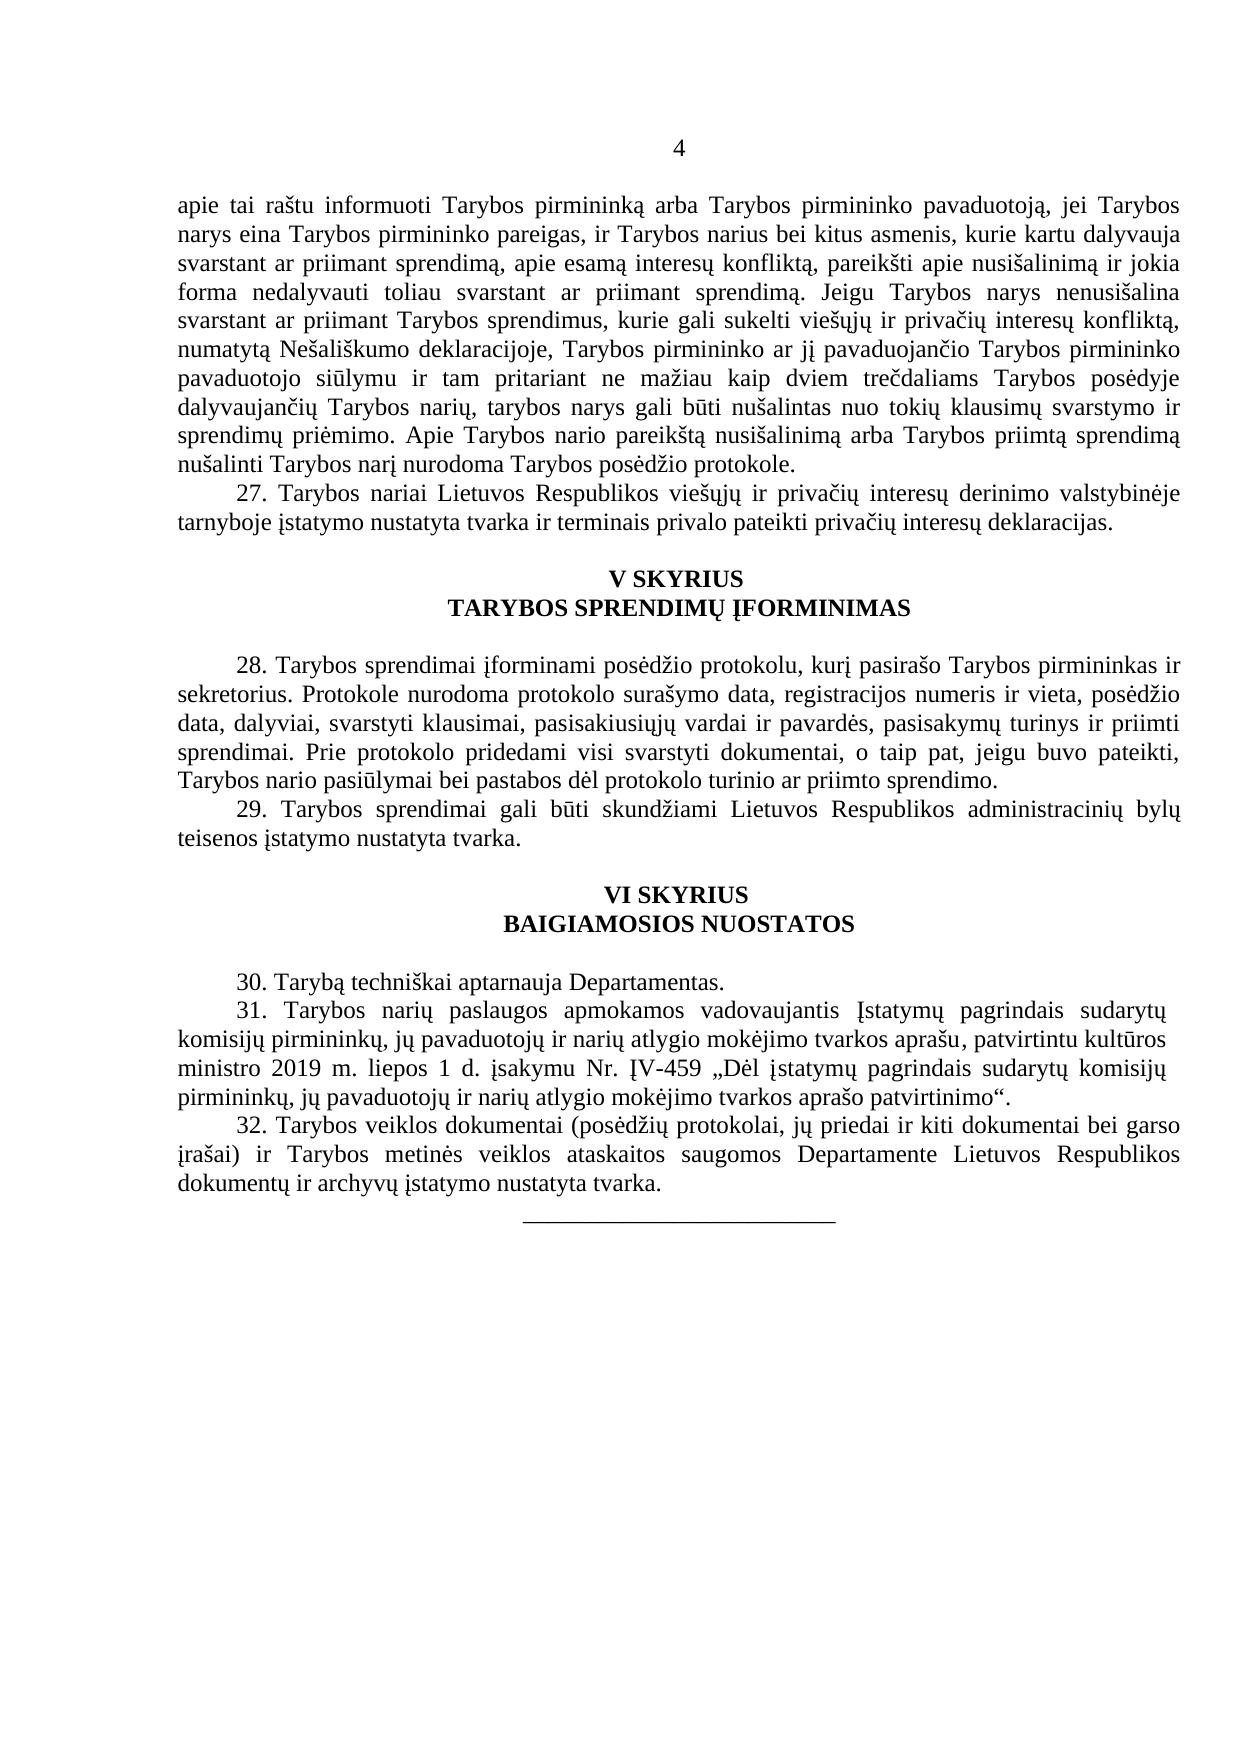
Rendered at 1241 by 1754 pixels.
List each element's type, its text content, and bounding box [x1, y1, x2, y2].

text 31. Tarybos narių paslaugos apmokamos vadovaujantis Įstatymų pagrindais sudarytų komisijų pirmininkų, jų pavaduotojų ir narių atlygio mokėjimo tvarkos aprašu, patvirtintu kultūros ministro 2019 m. liepos 1 d. įsakymu Nr. ĮV-459 „Dėl įstatymų pagrindais sudarytų komisijų pirmininkų, jų pavaduotojų ir narių atlygio mokėjimo tvarkos aprašo patvirtinimo“. [177, 995, 1167, 1110]
text 30. Tarybą techniškai aptarnauja Departamentas. [177, 967, 1181, 995]
text V SKYRIUS TARYBOS SPRENDIMŲ ĮFORMINIMAS [177, 564, 1181, 622]
text 28. Tarybos sprendimai įforminami posėdžio protokolu, kurį pasirašo Tarybos pirmininkas ir sekretorius. Protokole nurodoma protokolo surašymo data, registracijos numeris ir vieta, posėdžio data, dalyviai, svarstyti klausimai, pasisakiusiųjų vardai ir pavardės, pasisakymų turinys ir priimti sprendimai. Prie protokolo pridedami visi svarstyti dokumentai, o taip pat, jeigu buvo pateikti, Tarybos nario pasiūlymai bei pastabos dėl protokolo turinio ar priimto sprendimo. [177, 650, 1181, 794]
text VI SKYRIUS BAIGIAMOSIOS NUOSTATOS [177, 880, 1181, 938]
text 29. Tarybos sprendimai gali būti skundžiami Lietuvos Respublikos administracinių bylų teisenos įstatymo nustatyta tvarka. [177, 794, 1181, 852]
text apie tai raštu informuoti Tarybos pirmininką arba Tarybos pirmininko pavaduotoją, jei Tarybos narys eina Tarybos pirmininko pareigas, ir Tarybos narius bei kitus asmenis, kurie kartu dalyvauja svarstant ar priimant sprendimą, apie esamą interesų konfliktą, pareikšti apie nusišalinimą ir jokia forma nedalyvauti toliau svarstant ar priimant sprendimą. Jeigu Tarybos narys nenusišalina svarstant ar priimant Tarybos sprendimus, kurie gali sukelti viešųjų ir privačių interesų konfliktą, numatytą Nešališkumo deklaracijoje, Tarybos pirmininko ar jį pavaduojančio Tarybos pirmininko pavaduotojo siūlymu ir tam pritariant ne mažiau kaip dviem trečdaliams Tarybos posėdyje dalyvaujančių Tarybos narių, tarybos narys gali būti nušalintas nuo tokių klausimų svarstymo ir sprendimų priėmimo. Apie Tarybos nario pareikštą nusišalinimą arba Tarybos priimtą sprendimą nušalinti Tarybos narį nurodoma Tarybos posėdžio protokole. [177, 190, 1181, 478]
text 32. Tarybos veiklos dokumentai (posėdžių protokolai, jų priedai ir kiti dokumentai bei garso įrašai) ir Tarybos metinės veiklos ataskaitos saugomos Departamente Lietuvos Respublikos dokumentų ir archyvų įstatymo nustatyta tvarka. [177, 1110, 1181, 1197]
text _________________________ [177, 1197, 1181, 1225]
text 27. Tarybos nariai Lietuvos Respublikos viešųjų ir privačių interesų derinimo valstybinėje tarnyboje įstatymo nustatyta tvarka ir terminais privalo pateikti privačių interesų deklaracijas. [177, 478, 1181, 535]
